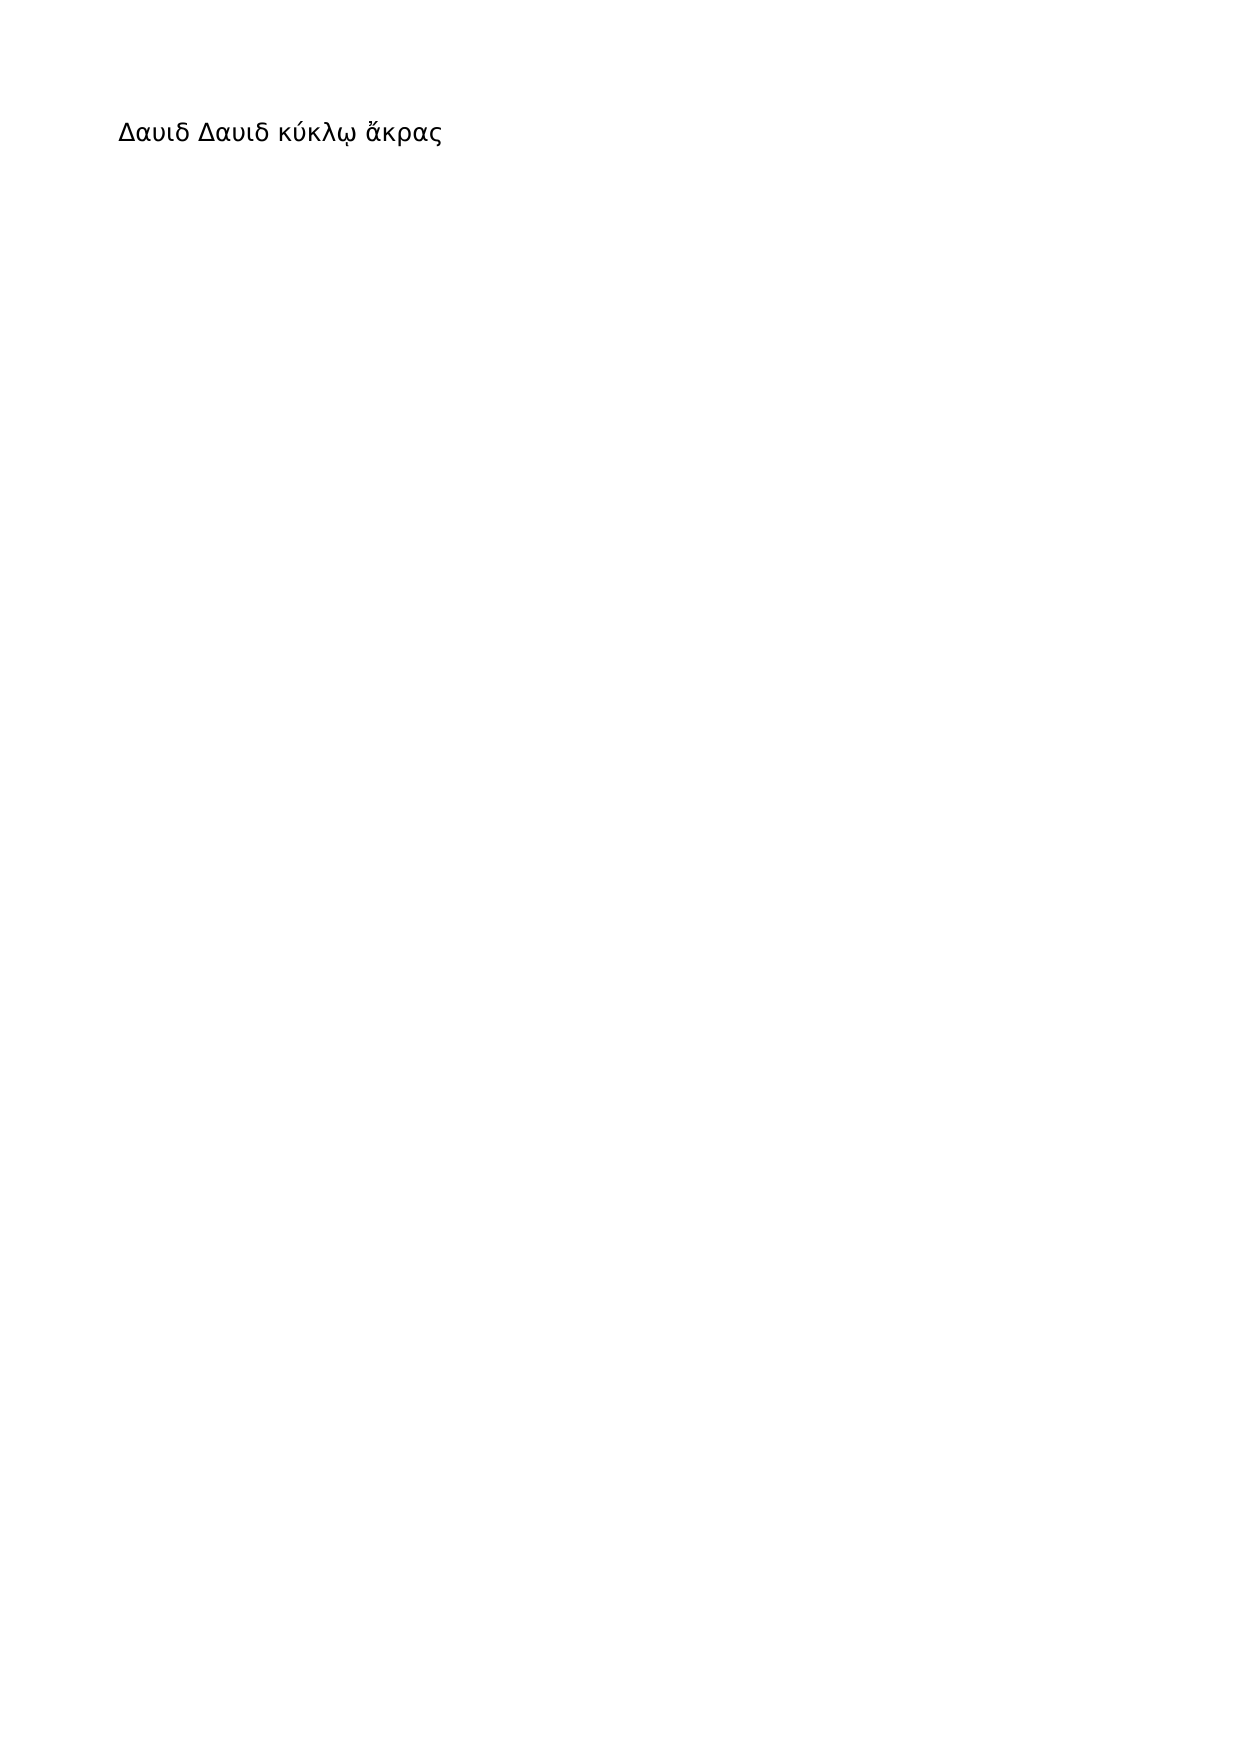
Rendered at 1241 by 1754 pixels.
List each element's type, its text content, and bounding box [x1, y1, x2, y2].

text Δαυιδ Δαυιδ κύκλῳ ἄκρας [118, 118, 1122, 147]
